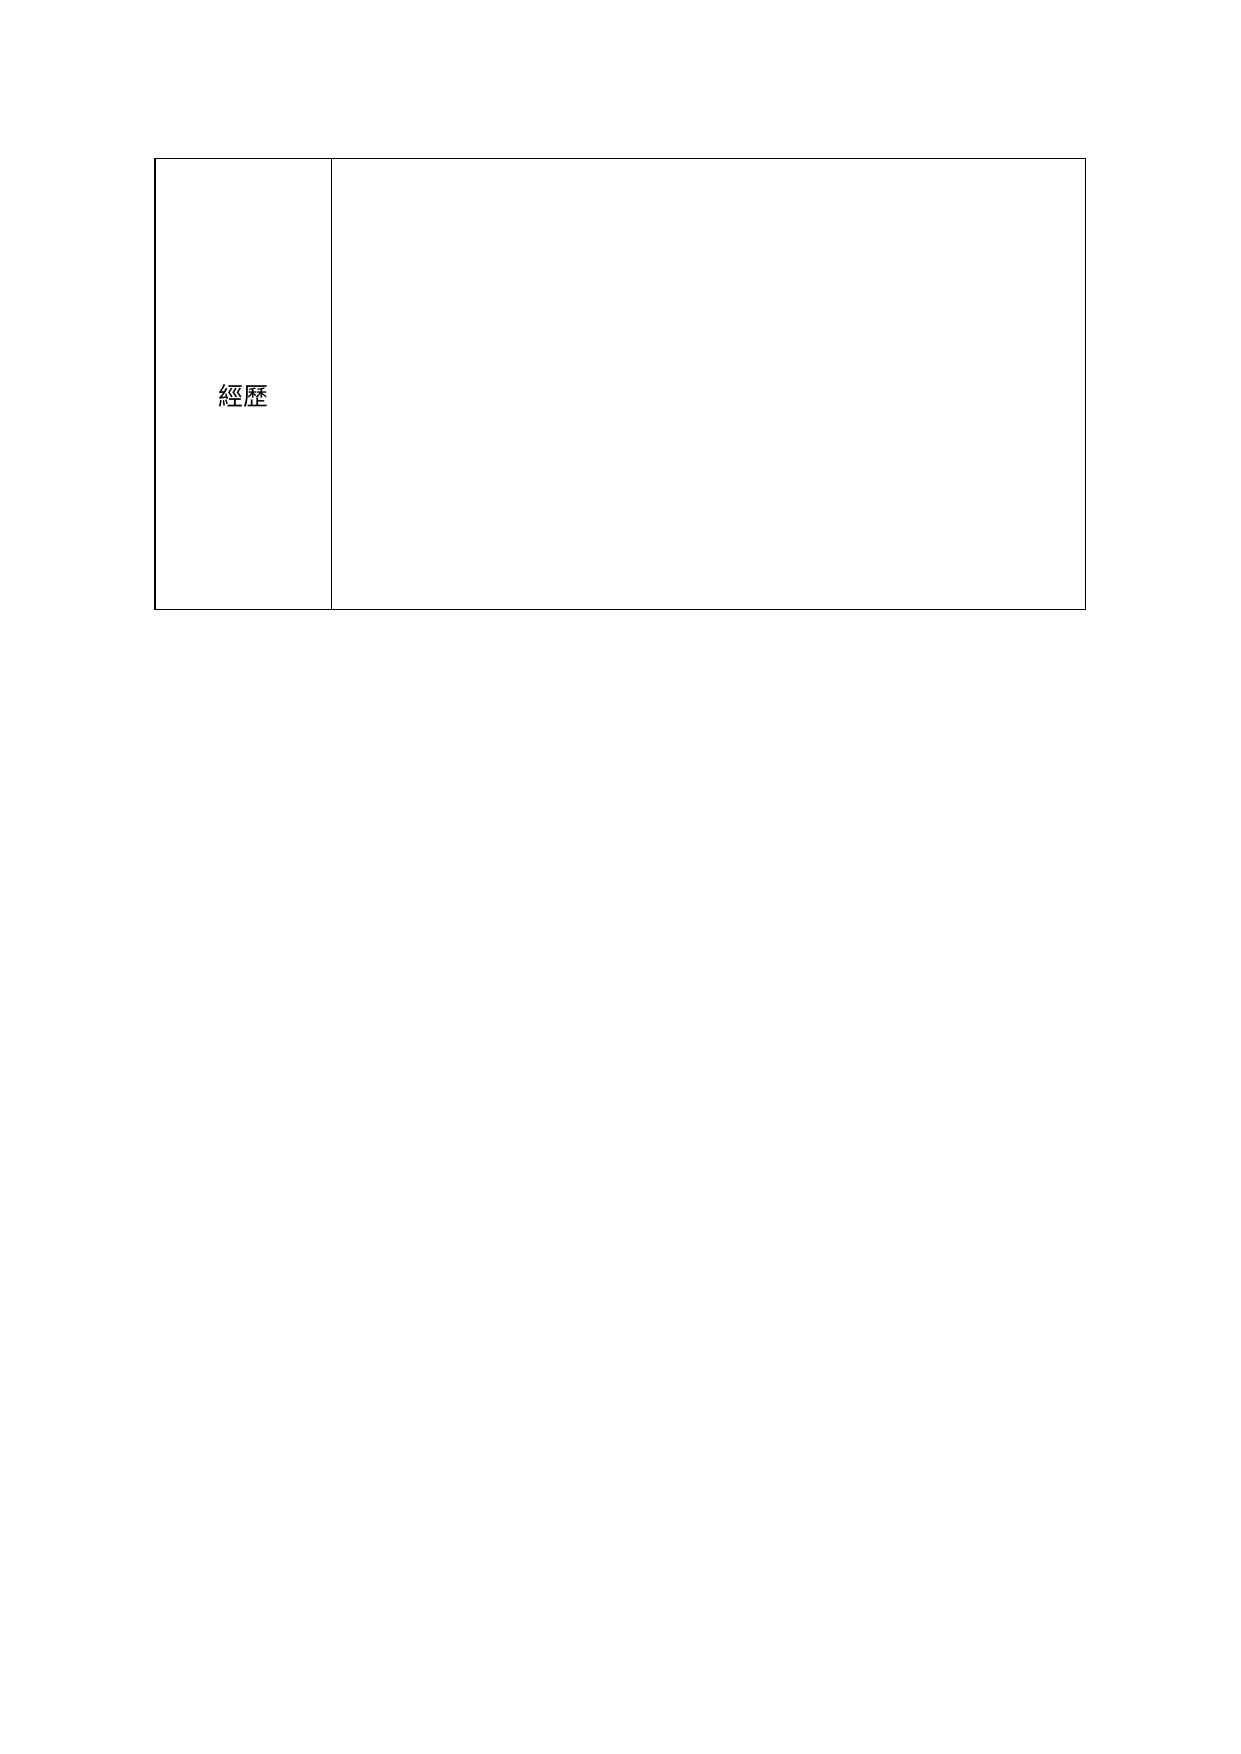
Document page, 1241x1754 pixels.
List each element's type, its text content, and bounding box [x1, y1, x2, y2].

table_cell 經歷 [156, 159, 331, 609]
table_cell [332, 159, 1085, 609]
